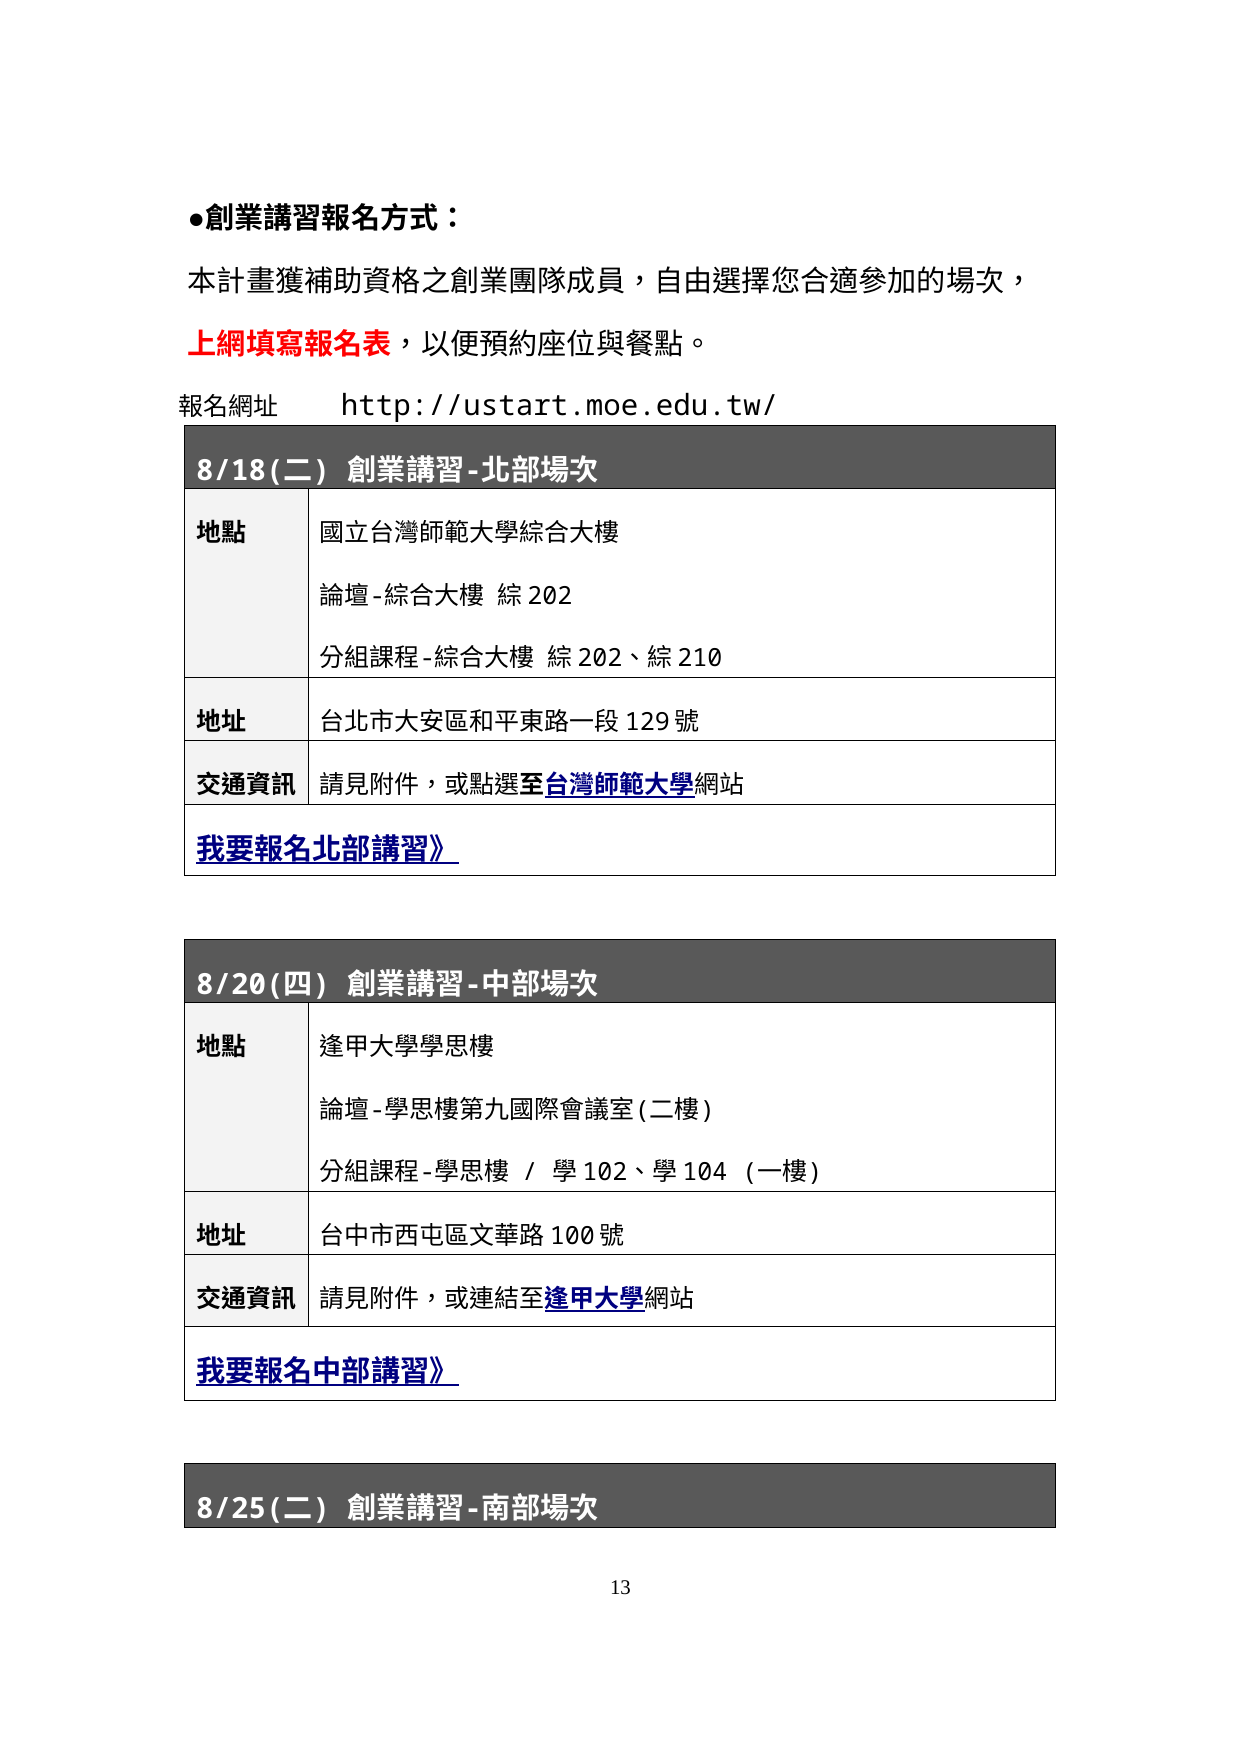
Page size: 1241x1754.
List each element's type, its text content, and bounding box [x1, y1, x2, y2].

table_cell 地址 [185, 678, 308, 740]
table_cell 我要報名中部講習》 [185, 1327, 1055, 1400]
table_cell 逢甲大學學思樓 論壇-學思樓第九國際會議室(二樓) 分組課程-學思樓 / 學102、學104 (一樓) [309, 1003, 1055, 1191]
table_cell 國立台灣師範大學綜合大樓 論壇-綜合大樓 綜202 分組課程-綜合大樓 綜202、綜210 [309, 489, 1055, 677]
table_cell 台中市西屯區文華路100號 [309, 1192, 1055, 1254]
text ●創業講習報名方式： 本計畫獲補助資格之創業團隊成員，自由選擇您合適參加的場次，上網填寫報名表，以便預約座位與餐點。 [187, 175, 1053, 362]
table_cell 地點 [185, 489, 308, 677]
table_cell 地址 [185, 1192, 308, 1254]
table_cell 我要報名北部講習》 [185, 805, 1055, 875]
table_cell 請見附件，或連結至逢甲大學網站 [309, 1255, 1055, 1326]
table_cell 台北市大安區和平東路一段129號 [309, 678, 1055, 740]
table_cell 請見附件，或點選至台灣師範大學網站 [309, 741, 1055, 804]
table_cell 地點 [185, 1003, 308, 1191]
table_header 8/18(二) 創業講習-北部場次 [185, 426, 1055, 488]
table_header 8/25(二) 創業講習-南部場次 [185, 1464, 1055, 1527]
text 報名網址 http://ustart.moe.edu.tw/ [178, 362, 1053, 425]
table_header 8/20(四) 創業講習-中部場次 [185, 940, 1055, 1002]
table_cell 交通資訊 [185, 741, 308, 804]
table_cell 交通資訊 [185, 1255, 308, 1326]
